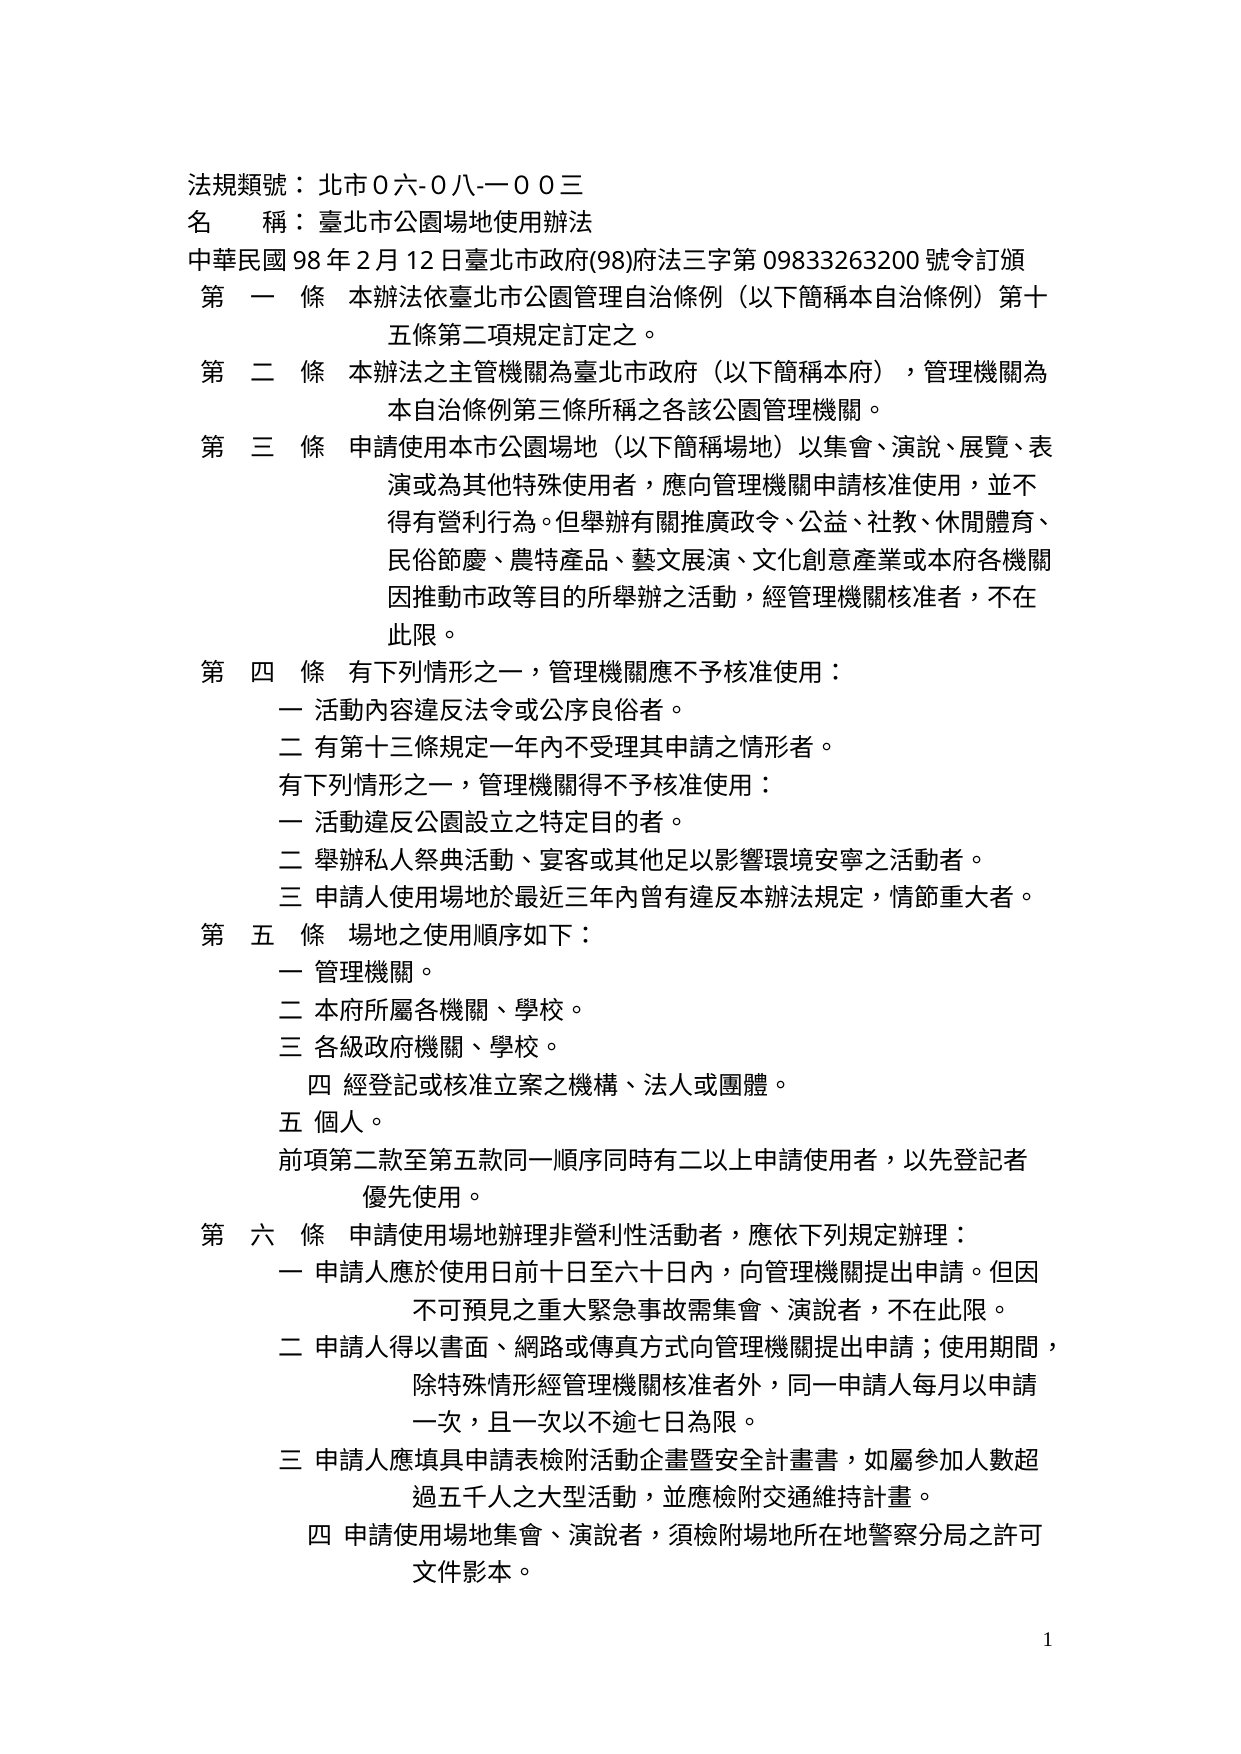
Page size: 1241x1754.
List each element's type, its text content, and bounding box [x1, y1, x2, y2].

text 第 五 條 場地之使用順序如下： [187, 914, 1053, 952]
text 第 二 條 本辦法之主管機關為臺北市政府（以下簡稱本府），管理機關為本自治條例第三條所稱之各該公園管理機關。 [187, 352, 1053, 427]
text 四 申請使用場地集會、演說者，須檢附場地所在地警察分局之許可文件影本。 [187, 1514, 1053, 1589]
text 三 各級政府機關、學校。 [187, 1027, 1053, 1064]
text 中華民國98年2月12日臺北市政府(98)府法三字第09833263200號令訂頒 [187, 239, 1053, 277]
text 一 申請人應於使用日前十日至六十日內，向管理機關提出申請。但因不可預見之重大緊急事故需集會、演說者，不在此限。 [187, 1252, 1053, 1327]
text 第 一 條 本辦法依臺北市公園管理自治條例（以下簡稱本自治條例）第十五條第二項規定訂定之。 [187, 277, 1053, 352]
text 五 個人。 [187, 1102, 1053, 1139]
text 一 活動違反公園設立之特定目的者。 [187, 802, 1053, 839]
text 第 三 條 申請使用本市公園場地（以下簡稱場地）以集會、演說、展覽、表演或為其他特殊使用者，應向管理機關申請核准使用，並不得有營利行為。但舉辦有關推廣政令、公益、社教、休閒體育、民俗節慶、農特產品、藝文展演、文化創意產業或本府各機關因推動市政等目的所舉辦之活動，經管理機關核准者，不在此限。 [187, 427, 1053, 652]
text 第 六 條 申請使用場地辦理非營利性活動者，應依下列規定辦理： [187, 1214, 1053, 1252]
text 三 申請人使用場地於最近三年內曾有違反本辦法規定，情節重大者。 [187, 877, 1053, 914]
text 二 申請人得以書面、網路或傳真方式向管理機關提出申請；使用期間，除特殊情形經管理機關核准者外，同一申請人每月以申請一次，且一次以不逾七日為限。 [187, 1327, 1053, 1439]
text 二 舉辦私人祭典活動、宴客或其他足以影響環境安寧之活動者。 [187, 839, 1053, 877]
text 一 活動內容違反法令或公序良俗者。 [187, 689, 1053, 727]
text 三 申請人應填具申請表檢附活動企畫暨安全計畫書，如屬參加人數超過五千人之大型活動，並應檢附交通維持計畫。 [187, 1439, 1053, 1514]
text 一 管理機關。 [187, 952, 1053, 989]
text 前項第二款至第五款同一順序同時有二以上申請使用者，以先登記者優先使用。 [187, 1139, 1053, 1214]
text 名 稱： 臺北市公園場地使用辦法 [187, 202, 1053, 239]
text 二 本府所屬各機關、學校。 [187, 989, 1053, 1027]
text 法規類號： 北市０六-０八-一００三 [187, 164, 1053, 202]
text 四 經登記或核准立案之機構、法人或團體。 [187, 1064, 1053, 1102]
text 有下列情形之一，管理機關得不予核准使用： [187, 764, 1053, 802]
text 第 四 條 有下列情形之一，管理機關應不予核准使用： [187, 652, 1053, 689]
text 二 有第十三條規定一年內不受理其申請之情形者。 [187, 727, 1053, 764]
